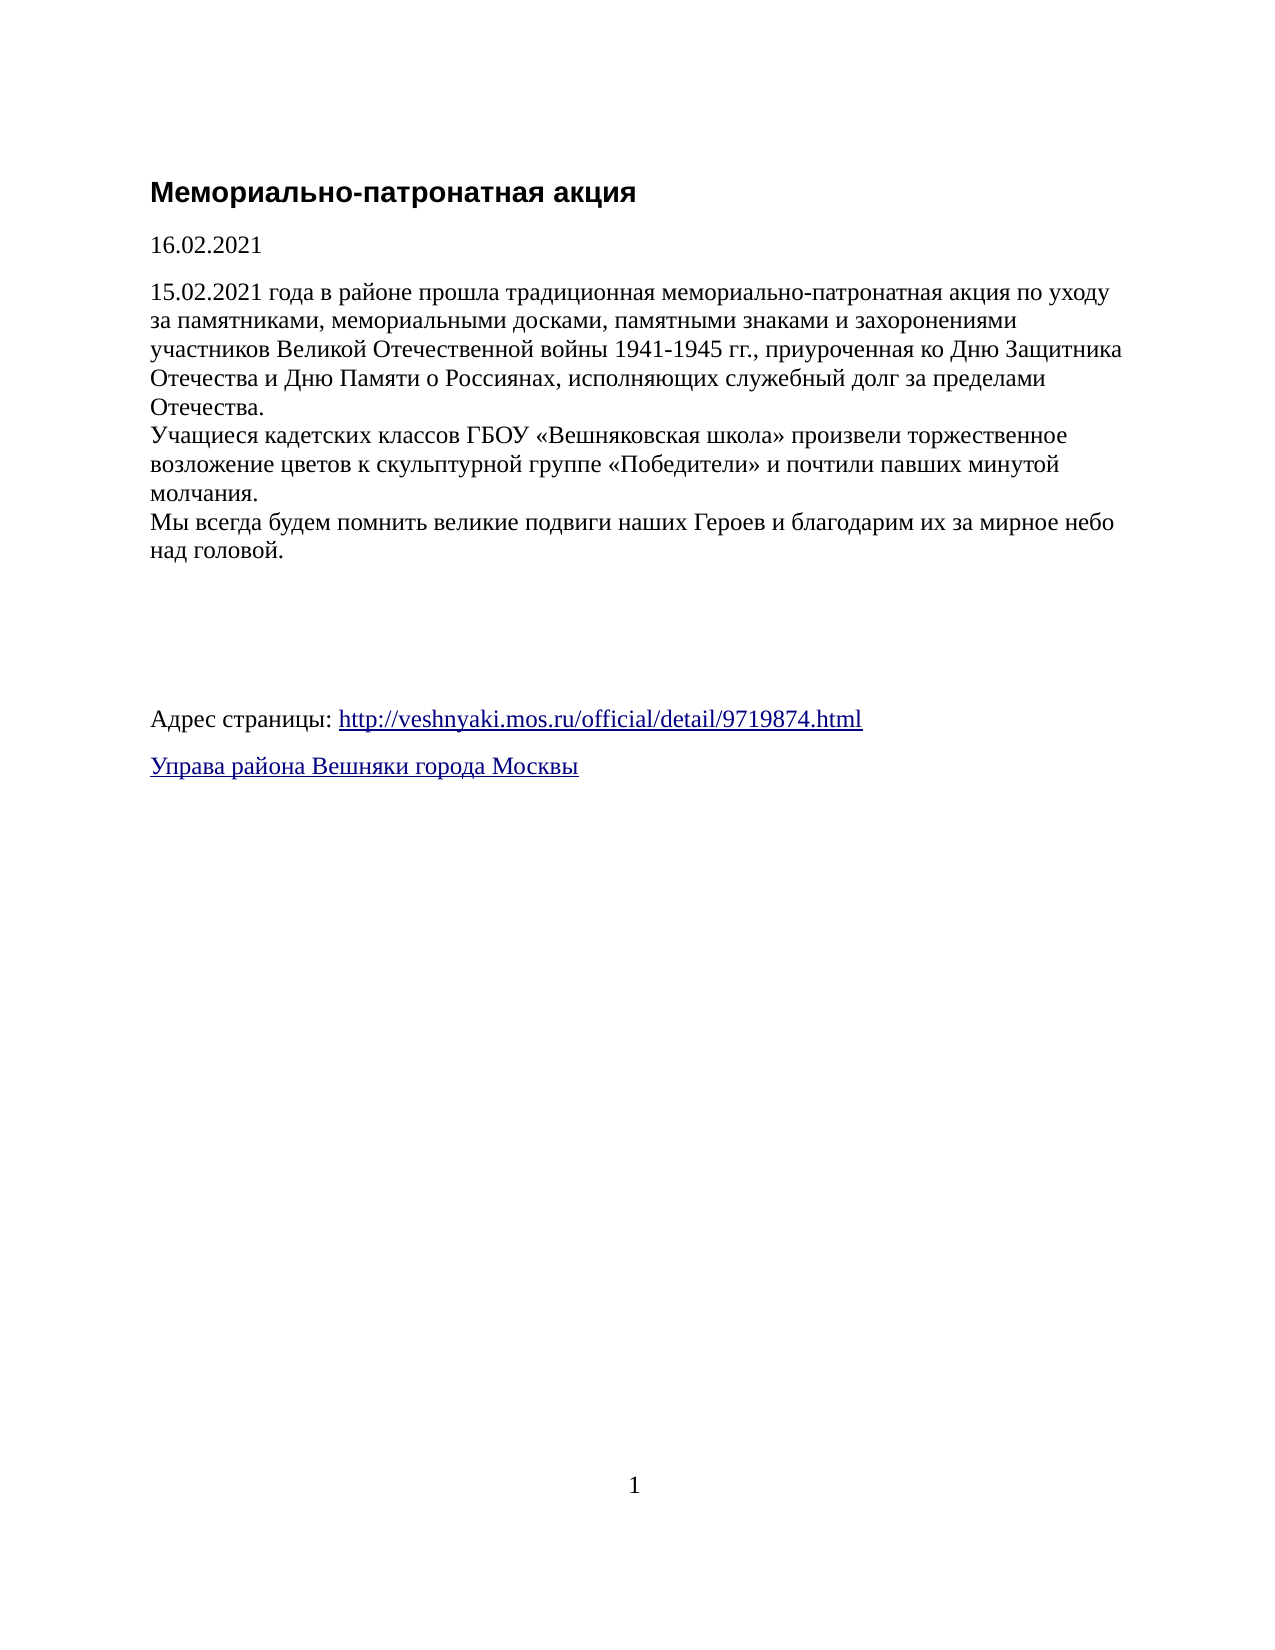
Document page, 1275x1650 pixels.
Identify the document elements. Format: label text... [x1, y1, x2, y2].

subtitle Мемориально-патронатная акция [150, 175, 1125, 208]
text 16.02.2021 [150, 230, 1125, 259]
text 15.02.2021 года в районе прошла традиционная мемориально-патронатная акция по уходу за памятниками, мемориальными досками, памятными знаками и захоронениями участников Великой Отечественной войны 1941-1945 гг., приуроченная ко Дню Защитника Отечества и Дню Памяти о Россиянах, исполняющих служебный долг за пределами Отечества. Учащиеся кадетских классов ГБОУ «Вешняковская школа» произвели торжественное возложение цветов к скульптурной группе «Победители» и почтили павших минутой молчания. Мы всегда будем помнить великие подвиги наших Героев и благодарим их за мирное небо над головой. [150, 277, 1125, 564]
text Адрес страницы: http://veshnyaki.mos.ru/official/detail/9719874.html [150, 704, 1125, 733]
text Управа района Вешняки города Москвы [150, 751, 1125, 779]
